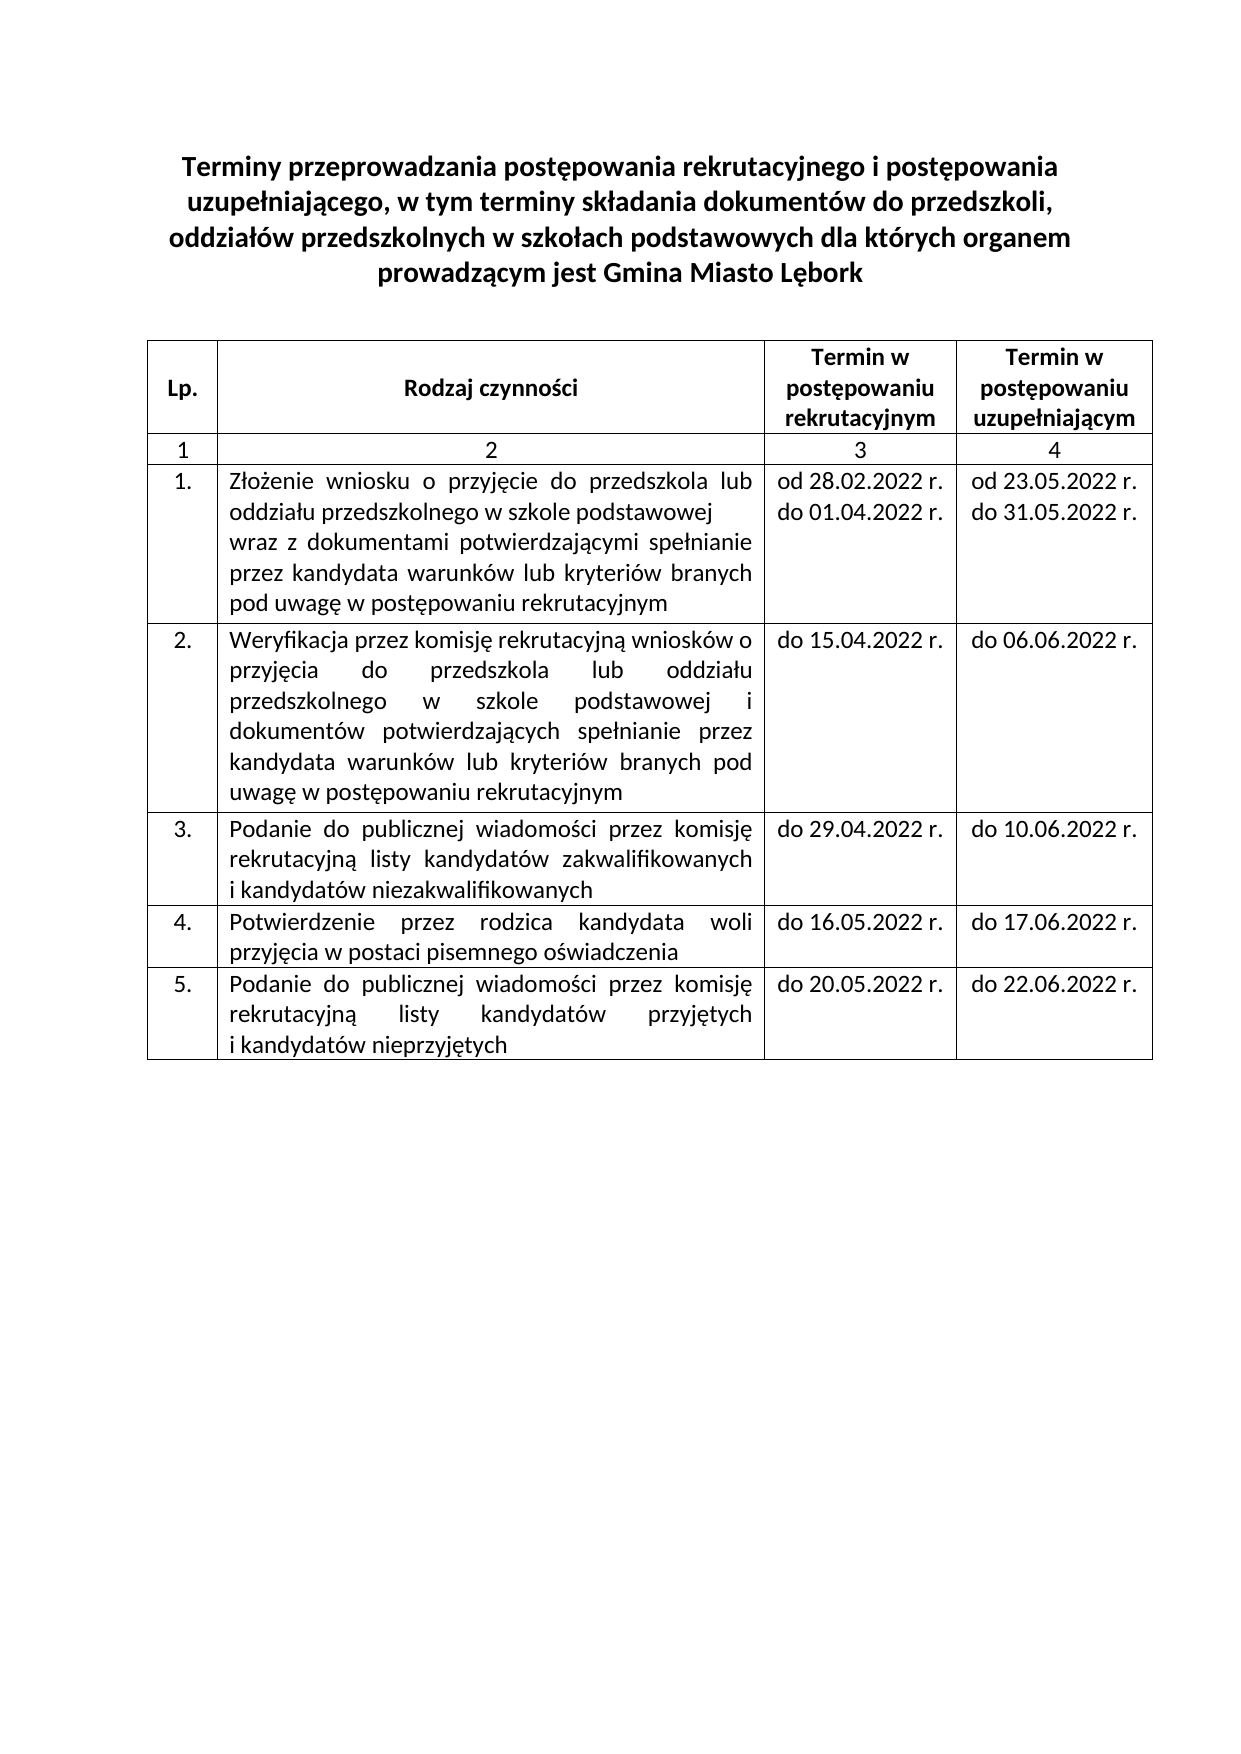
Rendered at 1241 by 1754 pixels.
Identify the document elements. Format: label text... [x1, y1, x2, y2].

text Terminy przeprowadzania postępowania rekrutacyjnego i postępowania uzupełniającego, w tym terminy składania dokumentów do przedszkoli, oddziałów przedszkolnych w szkołach podstawowych dla których organem prowadzącym jest Gmina Miasto Lębork [148, 148, 1093, 290]
table_cell do 06.06.2022 r. [957, 624, 1152, 812]
table_cell Podanie do publicznej wiadomości przez komisję rekrutacyjną listy kandydatów zakwalifikowanych i kandydatów niezakwalifikowanych [218, 813, 764, 904]
table_cell od 23.05.2022 r. do 31.05.2022 r. [957, 465, 1152, 623]
table_header Lp. [148, 341, 217, 433]
table_cell do 29.04.2022 r. [765, 813, 956, 904]
table_cell 1. [148, 465, 217, 623]
table_cell do 16.05.2022 r. [765, 906, 956, 967]
table_cell 1 [148, 434, 217, 464]
table_cell Weryfikacja przez komisję rekrutacyjną wniosków o przyjęcia do przedszkola lub oddziału przedszkolnego w szkole podstawowej i dokumentów potwierdzających spełnianie przez kandydata warunków lub kryteriów branych pod uwagę w postępowaniu rekrutacyjnym [218, 624, 764, 812]
table_cell 2. [148, 624, 217, 812]
table_cell do 17.06.2022 r. [957, 906, 1152, 967]
table_cell do 20.05.2022 r. [765, 968, 956, 1059]
table_cell do 15.04.2022 r. [765, 624, 956, 812]
table_cell Potwierdzenie przez rodzica kandydata woli przyjęcia w postaci pisemnego oświadczenia [218, 906, 764, 967]
table_cell do 10.06.2022 r. [957, 813, 1152, 904]
table_cell Podanie do publicznej wiadomości przez komisję rekrutacyjną listy kandydatów przyjętych i kandydatów nieprzyjętych [218, 968, 764, 1059]
table_cell do 22.06.2022 r. [957, 968, 1152, 1059]
table_header Termin w postępowaniu uzupełniającym [957, 341, 1152, 433]
table_cell 2 [218, 434, 764, 464]
table_header Rodzaj czynności [218, 341, 764, 433]
table_cell 3 [765, 434, 956, 464]
table_cell 3. [148, 813, 217, 904]
table_cell 4 [957, 434, 1152, 464]
table_cell od 28.02.2022 r. do 01.04.2022 r. [765, 465, 956, 623]
table_header Termin w postępowaniu rekrutacyjnym [765, 341, 956, 433]
table_cell Złożenie wniosku o przyjęcie do przedszkola lub oddziału przedszkolnego w szkole podstawowej wraz z dokumentami potwierdzającymi spełnianie przez kandydata warunków lub kryteriów branych pod uwagę w postępowaniu rekrutacyjnym [218, 465, 764, 623]
table_cell 5. [148, 968, 217, 1059]
table_cell 4. [148, 906, 217, 967]
